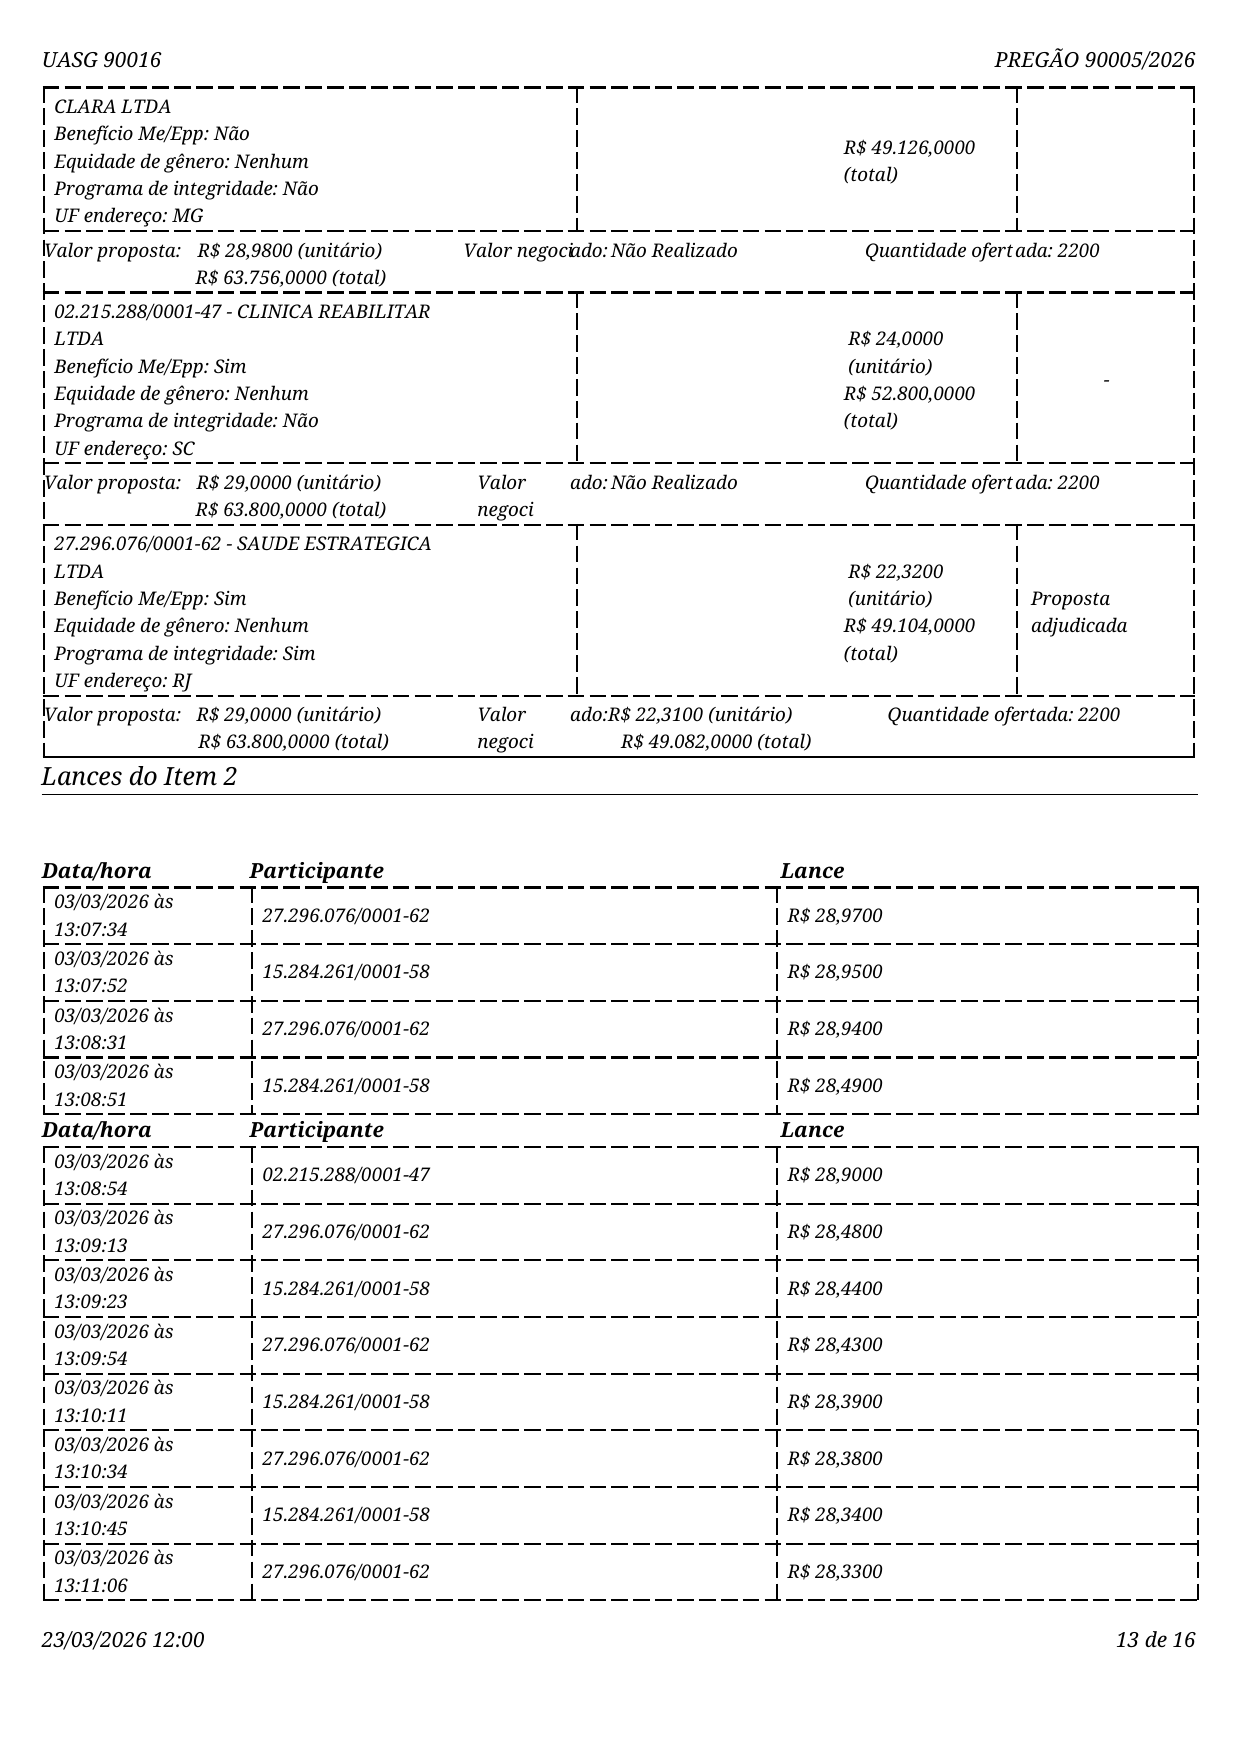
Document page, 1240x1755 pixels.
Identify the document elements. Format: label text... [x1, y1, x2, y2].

table_cell 02.215.288/0001-47 - CLINICA REABILITAR LTDA Benefício Me/Epp: Sim Equidade de gênero: Nenhum Programa de integridade: Não UF endereço: SC [44, 291, 477, 462]
table_cell R$ 22,3200 (unitário) R$ 49.104,0000 (total) [844, 524, 1017, 694]
table_cell 03/03/2026 às 13:10:34 [44, 1429, 252, 1486]
table_cell R$ 28,3300 [777, 1543, 1198, 1599]
table_header [577, 86, 844, 230]
table_cell R$ 24,0000 (unitário) R$ 52.800,0000 (total) [844, 291, 1017, 462]
table_cell 15.284.261/0001-58 [252, 1056, 777, 1113]
table_cell Valor proposta: R$ 29,0000 (unitário) R$ 63.800,0000 (total) [44, 462, 477, 524]
table_cell Quantidade ofert [844, 462, 1017, 524]
table_cell 03/03/2026 às 13:08:51 [44, 1056, 252, 1113]
table_cell [477, 291, 577, 462]
table_cell 15.284.261/0001-58 [252, 943, 777, 1000]
table_header R$ 28,9700 [777, 886, 1198, 943]
table_cell Proposta adjudicada [1017, 524, 1194, 694]
table_header CLARA LTDA Benefício Me/Epp: Não Equidade de gênero: Nenhum Programa de integridade: Não UF endereço: MG [44, 86, 577, 230]
table_cell R$ 28,3400 [777, 1486, 1198, 1543]
table_cell 03/03/2026 às 13:10:11 [44, 1373, 252, 1429]
table_cell 15.284.261/0001-58 [252, 1373, 777, 1429]
table_cell R$ 28,4800 [777, 1203, 1198, 1259]
table_header R$ 28,9000 [777, 1146, 1198, 1203]
table_header 02.215.288/0001-47 [252, 1146, 777, 1203]
table_cell R$ 28,9500 [777, 943, 1198, 1000]
table_header - [1017, 86, 1194, 230]
table_cell 15.284.261/0001-58 [252, 1259, 777, 1316]
table_cell R$ 28,4400 [777, 1259, 1198, 1316]
table_cell Valor negoci [477, 695, 577, 756]
table_cell Quantidade ofertada: 2200 [844, 695, 1194, 756]
table_cell ada: 2200 [1017, 462, 1194, 524]
table_cell 03/03/2026 às 13:08:31 [44, 1000, 252, 1056]
text Data/hora Participante Lance [42, 856, 1198, 884]
table_cell Valor proposta: R$ 29,0000 (unitário) R$ 63.800,0000 (total) [44, 695, 477, 756]
table_cell Valor proposta: R$ 28,9800 (unitário) Valor negoci R$ 63.756,0000 (total) [44, 230, 577, 291]
table_cell R$ 28,3800 [777, 1429, 1198, 1486]
table_cell [477, 524, 577, 694]
table_header 03/03/2026 às 13:07:34 [44, 886, 252, 943]
table_cell - [1017, 291, 1194, 462]
table_cell R$ 28,3900 [777, 1373, 1198, 1429]
table_header 03/03/2026 às 13:08:54 [44, 1146, 252, 1203]
table_cell 03/03/2026 às 13:11:06 [44, 1543, 252, 1599]
table_cell 27.296.076/0001-62 [252, 1429, 777, 1486]
table_cell ado: R$ 22,3100 (unitário) R$ 49.082,0000 (total) [577, 695, 844, 756]
table_cell ado: Não Realizado [577, 230, 844, 291]
table_cell R$ 28,4300 [777, 1316, 1198, 1373]
table_cell 03/03/2026 às 13:09:54 [44, 1316, 252, 1373]
table_cell 03/03/2026 às 13:09:23 [44, 1259, 252, 1316]
table_cell 27.296.076/0001-62 [252, 1316, 777, 1373]
table_cell 03/03/2026 às 13:09:13 [44, 1203, 252, 1259]
table_cell R$ 28,4900 [777, 1056, 1198, 1113]
table_cell [577, 524, 844, 694]
table_cell 27.296.076/0001-62 - SAUDE ESTRATEGICA LTDA Benefício Me/Epp: Sim Equidade de gênero: Nenhum Programa de integridade: Sim UF endereço: RJ [44, 524, 477, 694]
table_cell Valor negoci [477, 462, 577, 524]
table_cell 15.284.261/0001-58 [252, 1486, 777, 1543]
table_header 27.296.076/0001-62 [252, 886, 777, 943]
table_cell 27.296.076/0001-62 [252, 1203, 777, 1259]
table_cell 03/03/2026 às 13:07:52 [44, 943, 252, 1000]
table_cell 27.296.076/0001-62 [252, 1000, 777, 1056]
subtitle Lances do Item 2 [41, 758, 1198, 792]
table_cell Quantidade ofert [844, 230, 1017, 291]
table_cell 03/03/2026 às 13:10:45 [44, 1486, 252, 1543]
table_cell 27.296.076/0001-62 [252, 1543, 777, 1599]
text Data/hora Participante Lance [42, 1115, 1198, 1144]
table_cell R$ 28,9400 [777, 1000, 1198, 1056]
table_cell ado: Não Realizado [577, 462, 844, 524]
table_cell [577, 291, 844, 462]
table_header R$ 49.126,0000 (total) [844, 86, 1017, 230]
table_cell ada: 2200 [1017, 230, 1194, 291]
